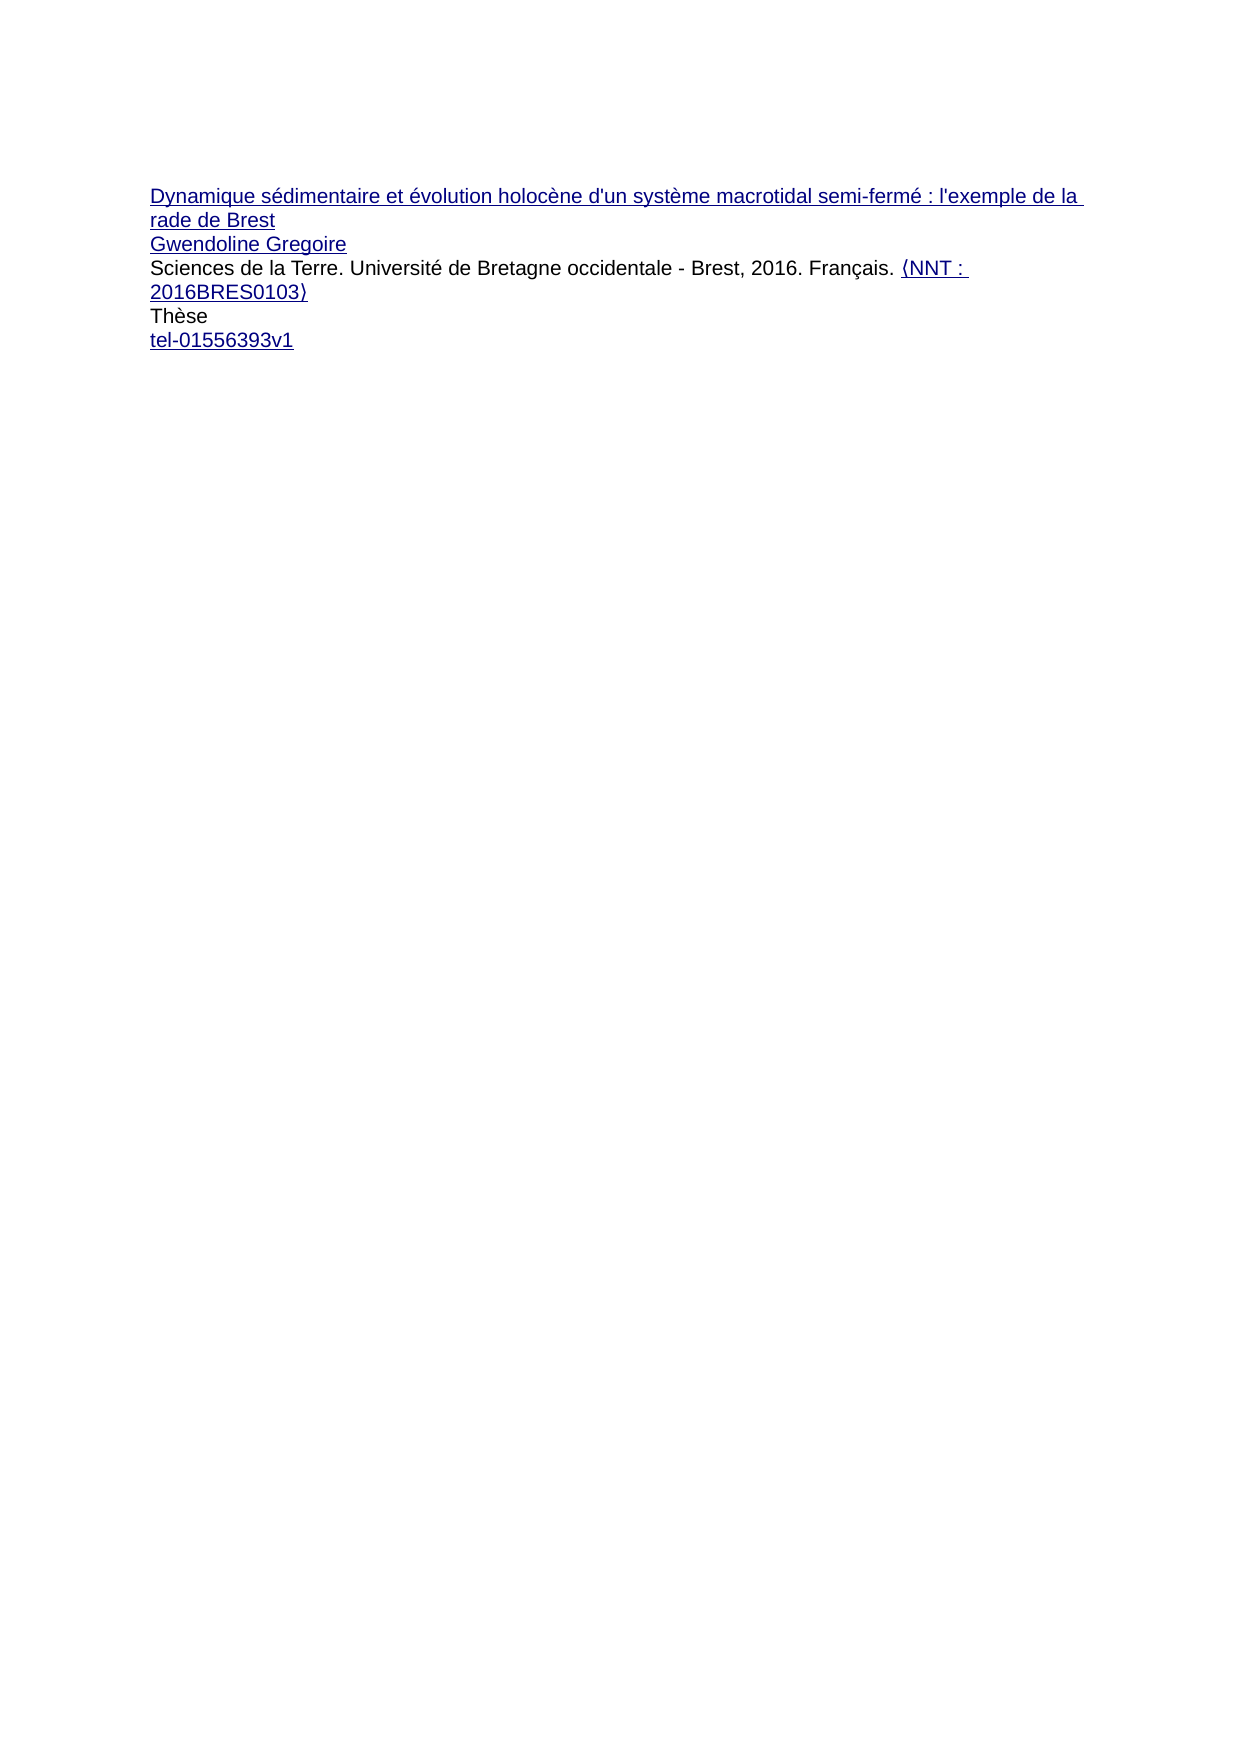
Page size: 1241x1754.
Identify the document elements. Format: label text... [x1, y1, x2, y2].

table_header Dynamique sédimentaire et évolution holocène d'un système macrotidal semi-fermé : l'exemple de la rade de Brest Gwendoline Gregoire Sciences de la Terre. Université de Bretagne occidentale - Brest, 2016. Français. ⟨NNT : 2016BRES0103⟩ Thèse tel-01556393v1 [150, 184, 1090, 352]
